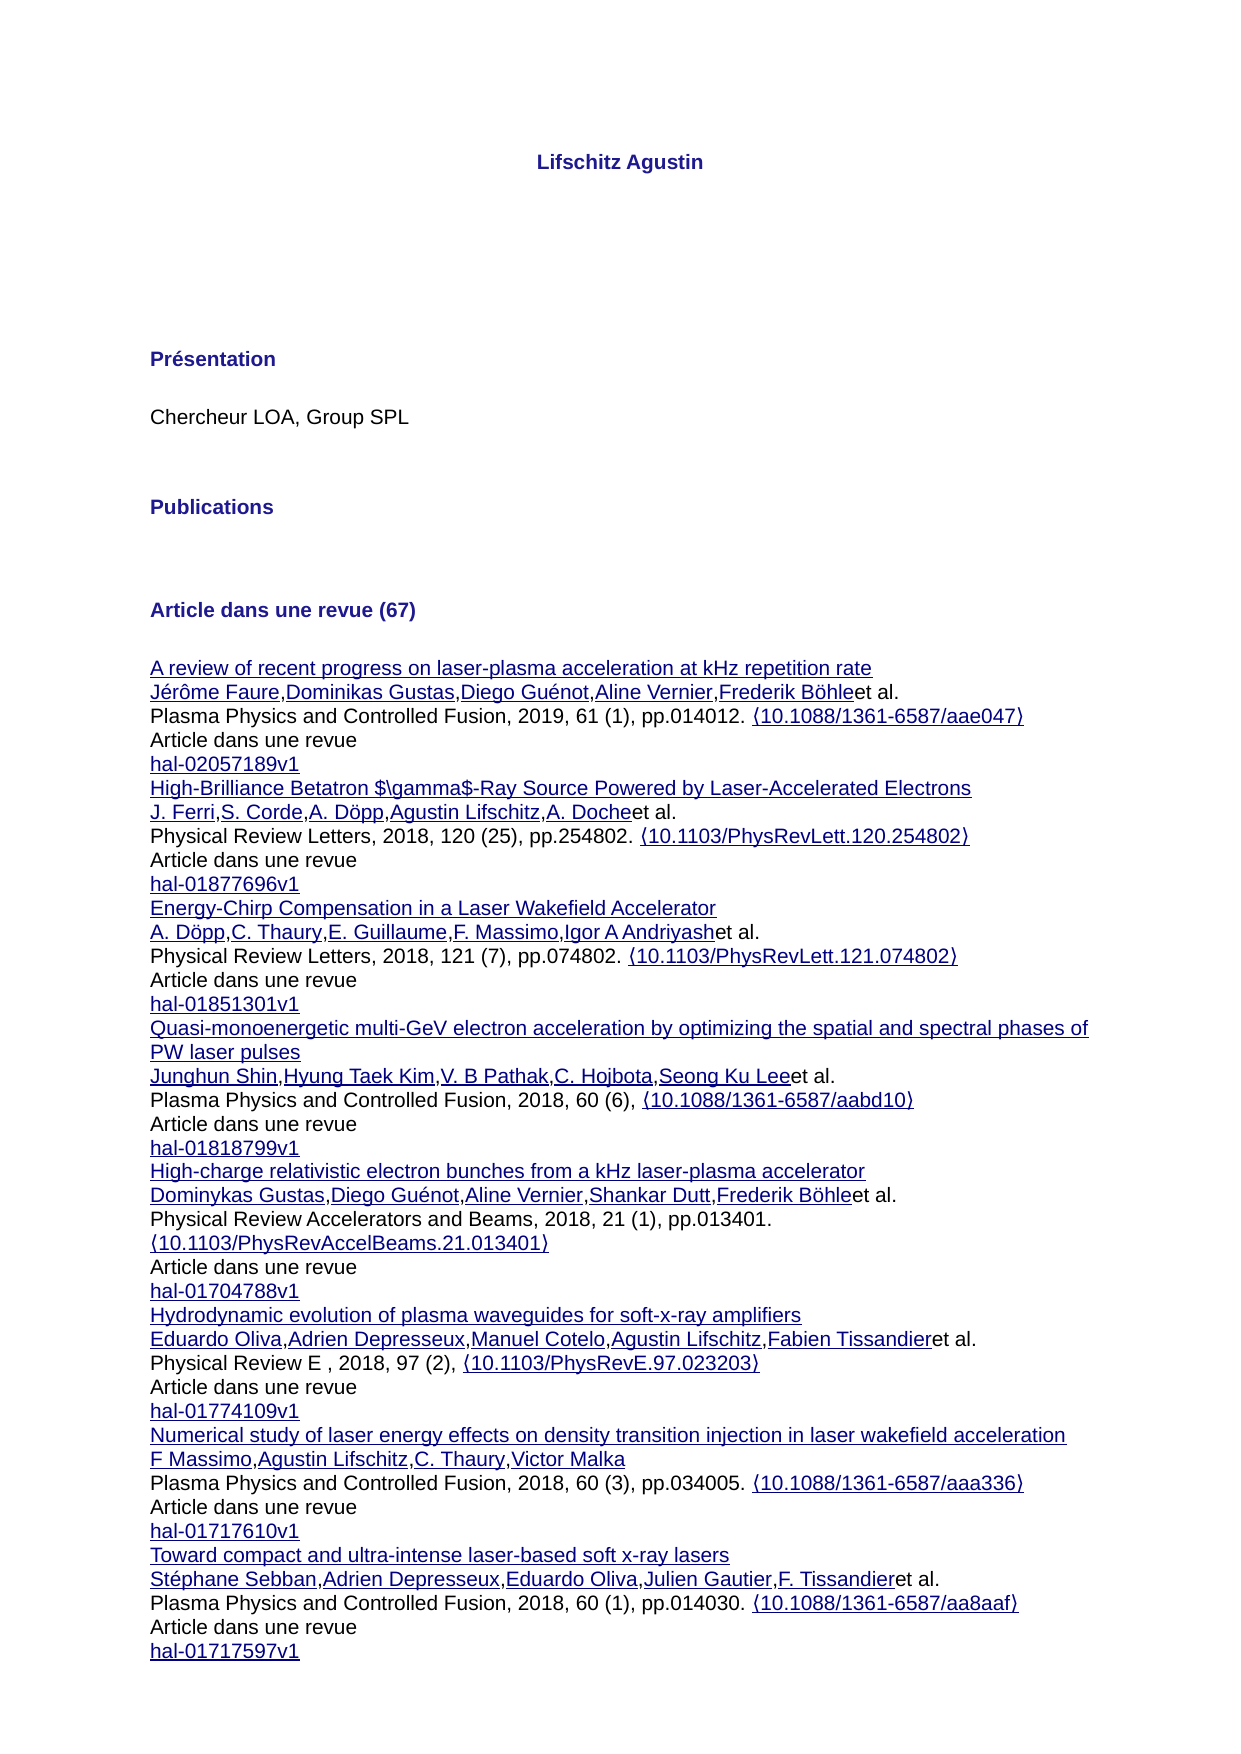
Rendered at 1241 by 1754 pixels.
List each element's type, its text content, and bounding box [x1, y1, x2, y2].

subtitle Article dans une revue (67) [150, 598, 1090, 622]
table_cell Hydrodynamic evolution of plasma waveguides for soft-x-ray amplifiers Eduardo Oliva,Adrien Depresseux,Manuel Cotelo,Agustin Lifschitz,Fabien Tissandieret al. Physical Review E , 2018, 97 (2), ⟨10.1103/PhysRevE.97.023203⟩ Article dans une revue hal-01774109v1 [150, 1303, 1090, 1423]
table_cell Numerical study of laser energy effects on density transition injection in laser wakefield acceleration F Massimo,Agustin Lifschitz,C. Thaury,Victor Malka Plasma Physics and Controlled Fusion, 2018, 60 (3), pp.034005. ⟨10.1088/1361-6587/aaa336⟩ Article dans une revue hal-01717610v1 [150, 1423, 1090, 1543]
table_header A review of recent progress on laser-plasma acceleration at kHz repetition rate Jérôme Faure,Dominikas Gustas,Diego Guénot,Aline Vernier,Frederik Böhleet al. Plasma Physics and Controlled Fusion, 2019, 61 (1), pp.014012. ⟨10.1088/1361-6587/aae047⟩ Article dans une revue hal-02057189v1 [150, 656, 1090, 776]
table_cell High-Brilliance Betatron $\gamma$-Ray Source Powered by Laser-Accelerated Electrons J. Ferri,S. Corde,A. Döpp,Agustin Lifschitz,A. Docheet al. Physical Review Letters, 2018, 120 (25), pp.254802. ⟨10.1103/PhysRevLett.120.254802⟩ Article dans une revue hal-01877696v1 [150, 776, 1090, 896]
subtitle Présentation [150, 347, 1090, 371]
subtitle Publications [150, 495, 1090, 519]
text Chercheur LOA, Group SPL [150, 405, 1090, 429]
table_cell High-charge relativistic electron bunches from a kHz laser-plasma accelerator Dominykas Gustas,Diego Guénot,Aline Vernier,Shankar Dutt,Frederik Böhleet al. Physical Review Accelerators and Beams, 2018, 21 (1), pp.013401. ⟨10.1103/PhysRevAccelBeams.21.013401⟩ Article dans une revue hal-01704788v1 [150, 1159, 1090, 1303]
table_cell Toward compact and ultra-intense laser-based soft x-ray lasers Stéphane Sebban,Adrien Depresseux,Eduardo Oliva,Julien Gautier,F. Tissandieret al. Plasma Physics and Controlled Fusion, 2018, 60 (1), pp.014030. ⟨10.1088/1361-6587/aa8aaf⟩ Article dans une revue hal-01717597v1 [150, 1543, 1090, 1662]
table_cell Energy-Chirp Compensation in a Laser Wakefield Accelerator A. Döpp,C. Thaury,E. Guillaume,F. Massimo,Igor A Andriyashet al. Physical Review Letters, 2018, 121 (7), pp.074802. ⟨10.1103/PhysRevLett.121.074802⟩ Article dans une revue hal-01851301v1 [150, 896, 1090, 1016]
subtitle Lifschitz Agustin [150, 150, 1090, 174]
table_cell Quasi-monoenergetic multi-GeV electron acceleration by optimizing the spatial and spectral phases of PW laser pulses Junghun Shin,Hyung Taek Kim,V. B Pathak,C. Hojbota,Seong Ku Leeet al. Plasma Physics and Controlled Fusion, 2018, 60 (6), ⟨10.1088/1361-6587/aabd10⟩ Article dans une revue hal-01818799v1 [150, 1016, 1090, 1159]
